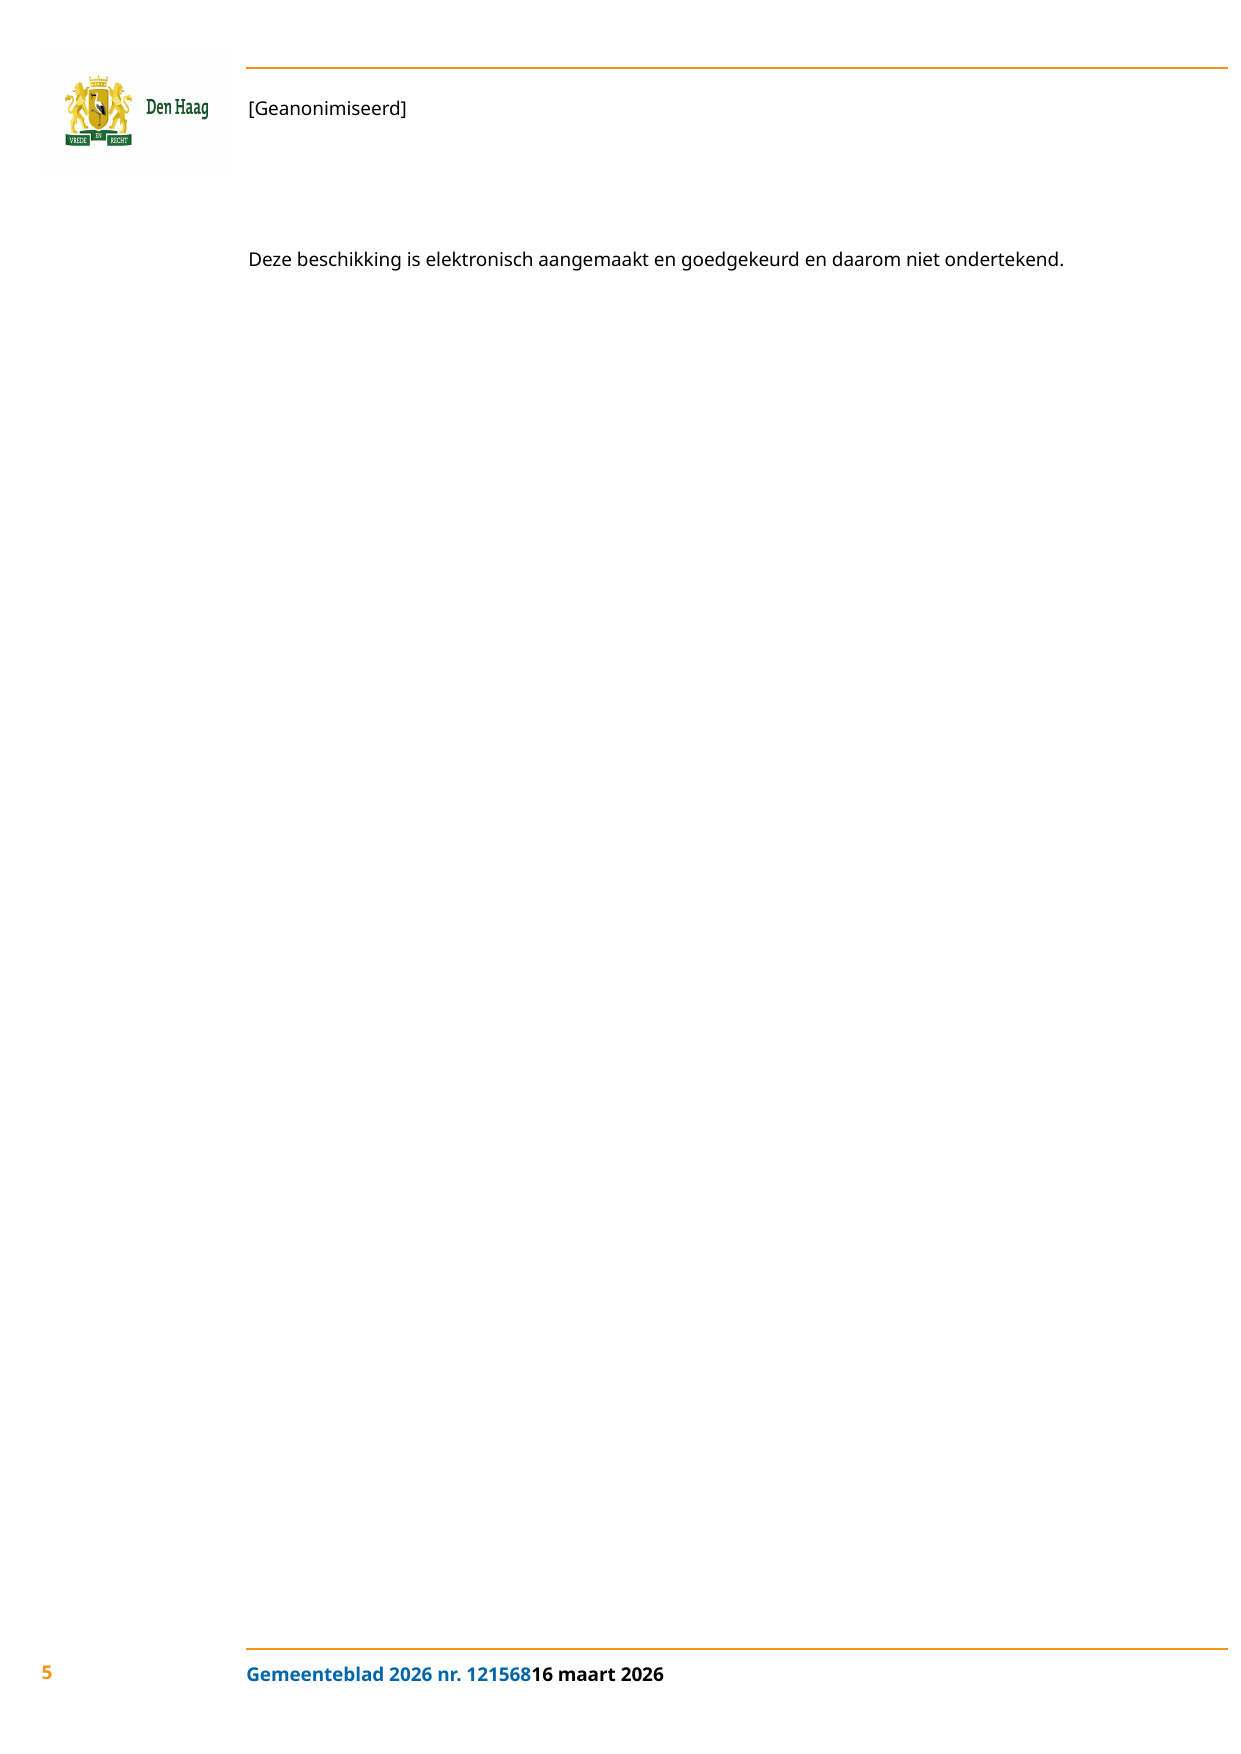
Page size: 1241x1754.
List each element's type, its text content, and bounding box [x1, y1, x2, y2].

text [Geanonimiseerd] [248, 95, 1152, 121]
text Deze beschikking is elektronisch aangemaakt en goedgekeurd en daarom niet ondertekend. [248, 246, 1152, 272]
picture [41, 47, 231, 172]
